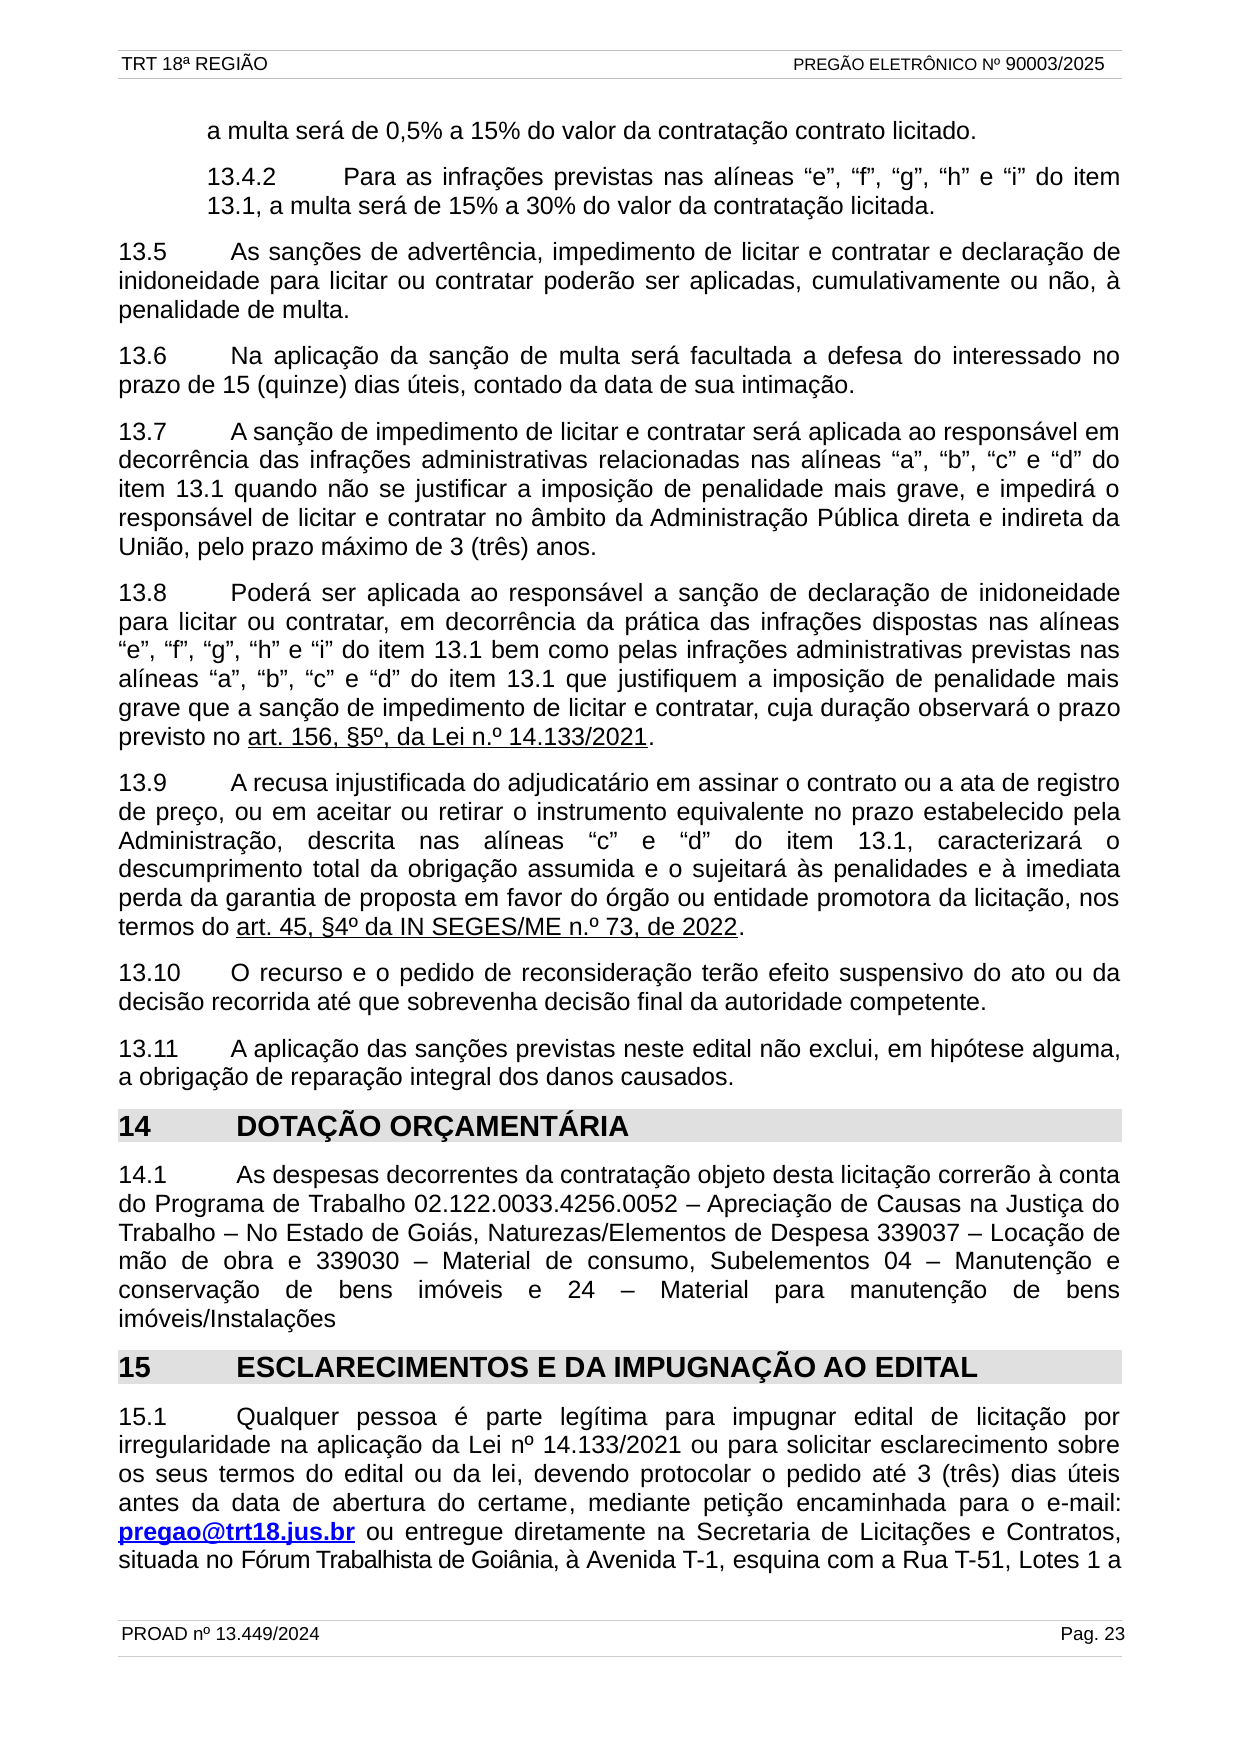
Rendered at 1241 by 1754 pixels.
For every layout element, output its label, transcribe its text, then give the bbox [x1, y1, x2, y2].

text 14 DOTAÇÃO ORÇAMENTÁRIA [118, 1109, 1122, 1142]
text 15 ESCLARECIMENTOS E DA IMPUGNAÇÃO AO EDITAL [118, 1350, 1122, 1384]
text 13.9 A recusa injustificada do adjudicatário em assinar o contrato ou a ata de registro de preço, ou em aceitar ou retirar o instrumento equivalente no prazo estabelecido pela Administração, descrita nas alíneas “c” e “d” do item 13.1, caracterizará o descumprimento total da obrigação assumida e o sujeitará às penalidades e à imediata perda da garantia de proposta em favor do órgão ou entidade promotora da licitação, nos termos do art. 45, §4º da IN SEGES/ME n.º 73, de 2022. [118, 768, 1122, 941]
text 13.4.2 Para as infrações previstas nas alíneas “e”, “f”, “g”, “h” e “i” do item 13.1, a multa será de 15% a 30% do valor da contratação licitada. [207, 162, 1122, 219]
text 13.10 O recurso e o pedido de reconsideração terão efeito suspensivo do ato ou da decisão recorrida até que sobrevenha decisão final da autoridade competente. [118, 958, 1122, 1016]
text 15.1 Qualquer pessoa é parte legítima para impugnar edital de licitação por irregularidade na aplicação da Lei nº 14.133/2021 ou para solicitar esclarecimento sobre os seus termos do edital ou da lei, devendo protocolar o pedido até 3 (três) dias úteis antes da data de abertura do certame, mediante petição encaminhada para o e-mail: pregao@trt18.jus.br ou entregue diretamente na Secretaria de Licitações e Contratos, situada no Fórum Trabalhista de Goiânia, à Avenida T-1, esquina com a Rua T-51, Lotes 1 a [118, 1401, 1122, 1574]
text 13.5 As sanções de advertência, impedimento de licitar e contratar e declaração de inidoneidade para licitar ou contratar poderão ser aplicadas, cumulativamente ou não, à penalidade de multa. [118, 237, 1122, 323]
text 13.6 Na aplicação da sanção de multa será facultada a defesa do interessado no prazo de 15 (quinze) dias úteis, contado da data de sua intimação. [118, 341, 1122, 399]
text 13.7 A sanção de impedimento de licitar e contratar será aplicada ao responsável em decorrência das infrações administrativas relacionadas nas alíneas “a”, “b”, “c” e “d” do item 13.1 quando não se justificar a imposição de penalidade mais grave, e impedirá o responsável de licitar e contratar no âmbito da Administração Pública direta e indireta da União, pelo prazo máximo de 3 (três) anos. [118, 416, 1122, 560]
text a multa será de 0,5% a 15% do valor da contratação contrato licitado. [207, 116, 1122, 144]
text 13.11 A aplicação das sanções previstas neste edital não exclui, em hipótese alguma, a obrigação de reparação integral dos danos causados. [118, 1033, 1122, 1091]
text 13.8 Poderá ser aplicada ao responsável a sanção de declaração de inidoneidade para licitar ou contratar, em decorrência da prática das infrações dispostas nas alíneas “e”, “f”, “g”, “h” e “i” do item 13.1 bem como pelas infrações administrativas previstas nas alíneas “a”, “b”, “c” e “d” do item 13.1 que justifiquem a imposição de penalidade mais grave que a sanção de impedimento de licitar e contratar, cuja duração observará o prazo previsto no art. 156, §5º, da Lei n.º 14.133/2021. [118, 578, 1122, 750]
text 14.1 As despesas decorrentes da contratação objeto desta licitação correrão à conta do Programa de Trabalho 02.122.0033.4256.0052 – Apreciação de Causas na Justiça do Trabalho – No Estado de Goiás, Naturezas/Elementos de Despesa 339037 – Locação de mão de obra e 339030 – Material de consumo, Subelementos 04 – Manutenção e conservação de bens imóveis e 24 – Material para manutenção de bens imóveis/Instalações [118, 1160, 1122, 1332]
